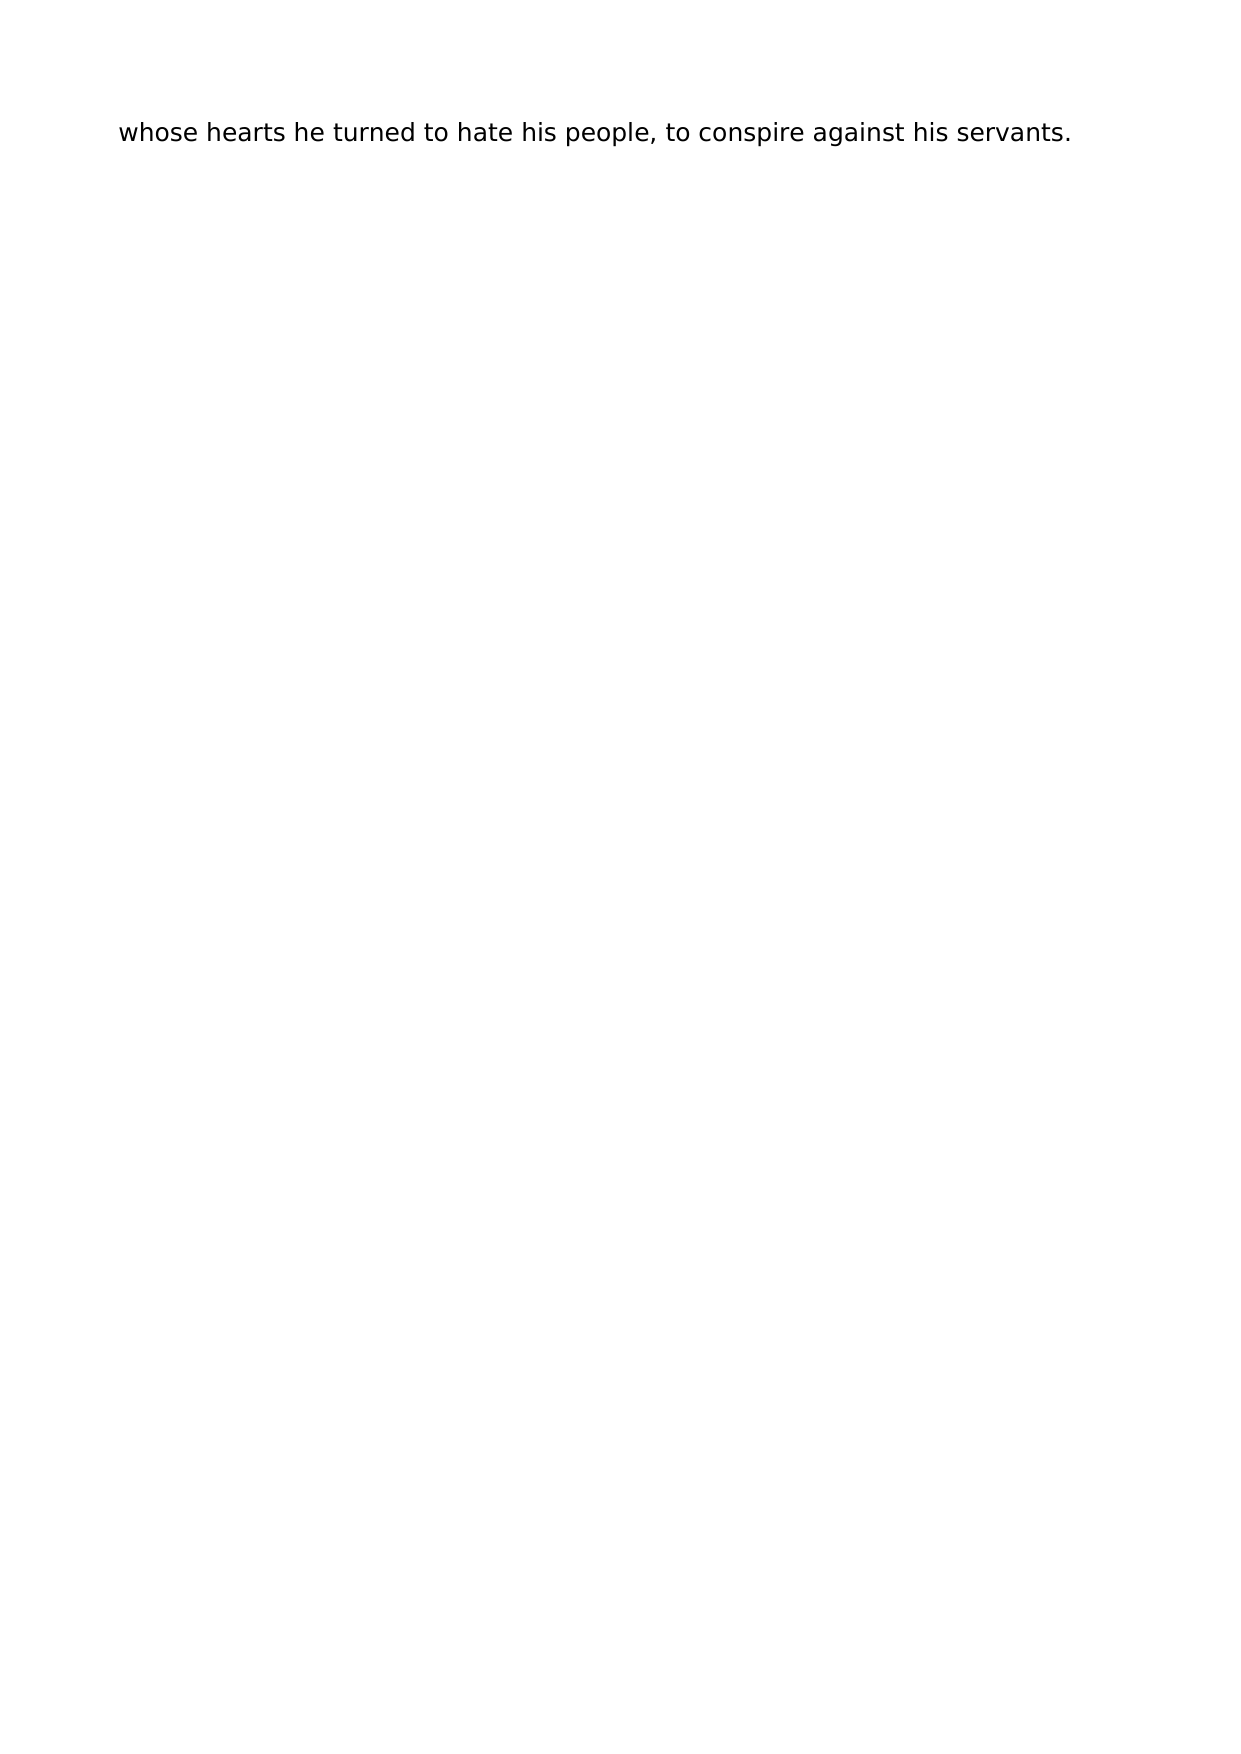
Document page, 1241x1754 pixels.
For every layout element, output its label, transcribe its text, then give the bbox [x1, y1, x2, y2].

text whose hearts he turned to hate his people, to conspire against his servants. [118, 118, 1122, 147]
